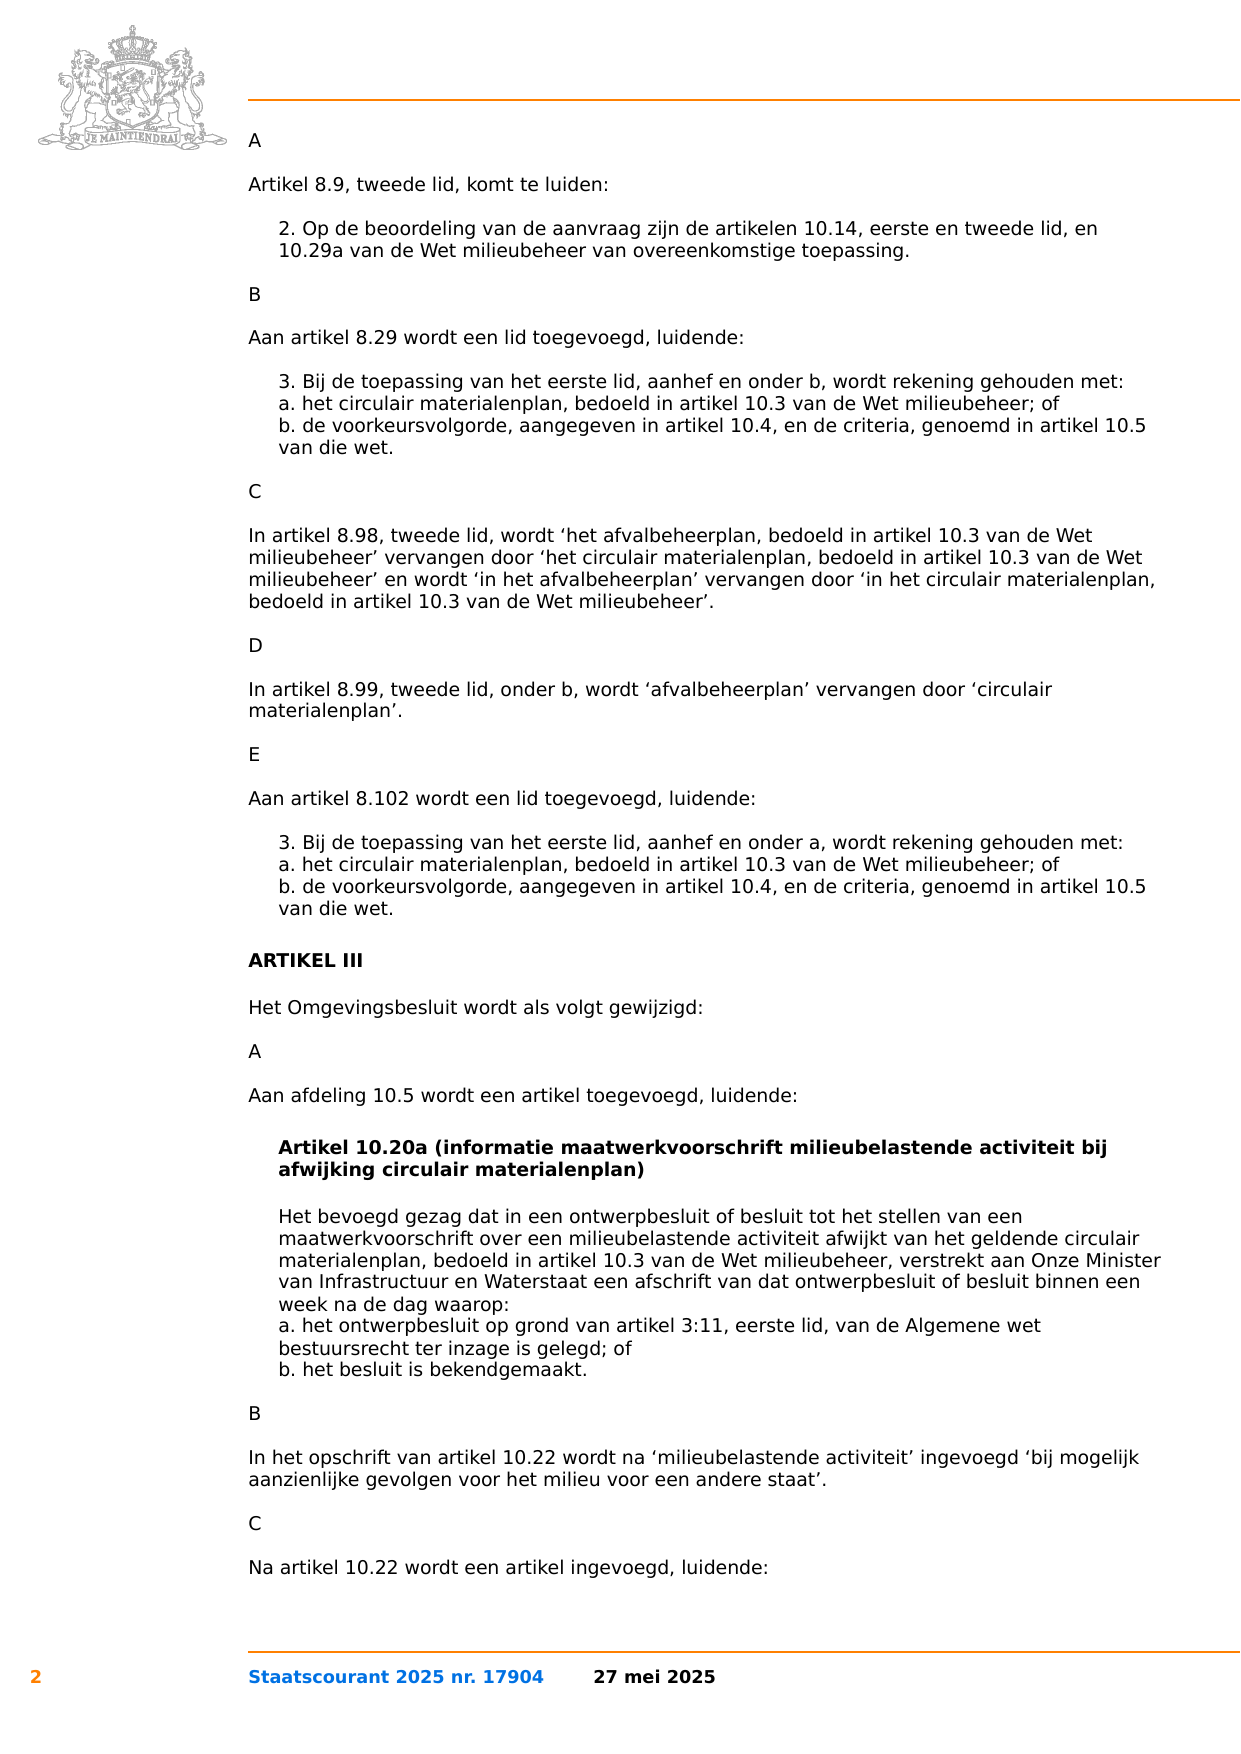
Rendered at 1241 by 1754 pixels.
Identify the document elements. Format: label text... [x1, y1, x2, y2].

text A [248, 1041, 1163, 1063]
text C [248, 481, 1163, 503]
text b. de voorkeursvolgorde, aangegeven in artikel 10.4, en de criteria, genoemd in artikel 10.5 van die wet. [278, 415, 1163, 459]
text 3. Bij de toepassing van het eerste lid, aanhef en onder b, wordt rekening gehouden met: [278, 371, 1163, 393]
text B [248, 283, 1163, 305]
text D [248, 634, 1163, 657]
text a. het circulair materialenplan, bedoeld in artikel 10.3 van de Wet milieubeheer; of [278, 854, 1163, 876]
text b. de voorkeursvolgorde, aangegeven in artikel 10.4, en de criteria, genoemd in artikel 10.5 van die wet. [278, 876, 1163, 920]
text 3. Bij de toepassing van het eerste lid, aanhef en onder a, wordt rekening gehouden met: [278, 832, 1163, 854]
text C [248, 1513, 1163, 1535]
text a. het circulair materialenplan, bedoeld in artikel 10.3 van de Wet milieubeheer; of [278, 393, 1163, 415]
text Aan afdeling 10.5 wordt een artikel toegevoegd, luidende: [248, 1084, 1163, 1107]
picture [38, 25, 227, 150]
text Na artikel 10.22 wordt een artikel ingevoegd, luidende: [248, 1557, 1163, 1579]
subtitle Artikel 10.20a (informatie maatwerkvoorschrift milieubelastende activiteit bij afwijking circulair materialenplan) [278, 1137, 1163, 1181]
text In artikel 8.99, tweede lid, onder b, wordt ‘afvalbeheerplan’ vervangen door ‘circulair materialenplan’. [248, 678, 1163, 722]
text Het bevoegd gezag dat in een ontwerpbesluit of besluit tot het stellen van een maatwerkvoorschrift over een milieubelastende activiteit afwijkt van het geldende circulair materialenplan, bedoeld in artikel 10.3 van de Wet milieubeheer, verstrekt aan Onze Minister van Infrastructuur en Waterstaat een afschrift van dat ontwerpbesluit of besluit binnen een week na de dag waarop: [278, 1206, 1163, 1315]
text Aan artikel 8.29 wordt een lid toegevoegd, luidende: [248, 327, 1163, 349]
text Het Omgevingsbesluit wordt als volgt gewijzigd: [248, 997, 1163, 1019]
text a. het ontwerpbesluit op grond van artikel 3:11, eerste lid, van de Algemene wet bestuursrecht ter inzage is gelegd; of [278, 1315, 1163, 1359]
text Artikel 8.9, tweede lid, komt te luiden: [248, 174, 1163, 196]
text b. het besluit is bekendgemaakt. [278, 1359, 1163, 1381]
text Aan artikel 8.102 wordt een lid toegevoegd, luidende: [248, 788, 1163, 810]
text A [248, 130, 1163, 152]
text In het opschrift van artikel 10.22 wordt na ‘milieubelastende activiteit’ ingevoegd ‘bij mogelijk aanzienlijke gevolgen voor het milieu voor een andere staat’. [248, 1447, 1163, 1491]
text E [248, 744, 1163, 766]
text B [248, 1403, 1163, 1425]
text In artikel 8.98, tweede lid, wordt ‘het afvalbeheerplan, bedoeld in artikel 10.3 van de Wet milieubeheer’ vervangen door ‘het circulair materialenplan, bedoeld in artikel 10.3 van de Wet milieubeheer’ en wordt ‘in het afvalbeheerplan’ vervangen door ‘in het circulair materialenplan, bedoeld in artikel 10.3 van de Wet milieubeheer’. [248, 525, 1163, 613]
text 2. Op de beoordeling van de aanvraag zijn de artikelen 10.14, eerste en tweede lid, en 10.29a van de Wet milieubeheer van overeenkomstige toepassing. [278, 218, 1163, 262]
subtitle ARTIKEL III [248, 950, 1163, 972]
